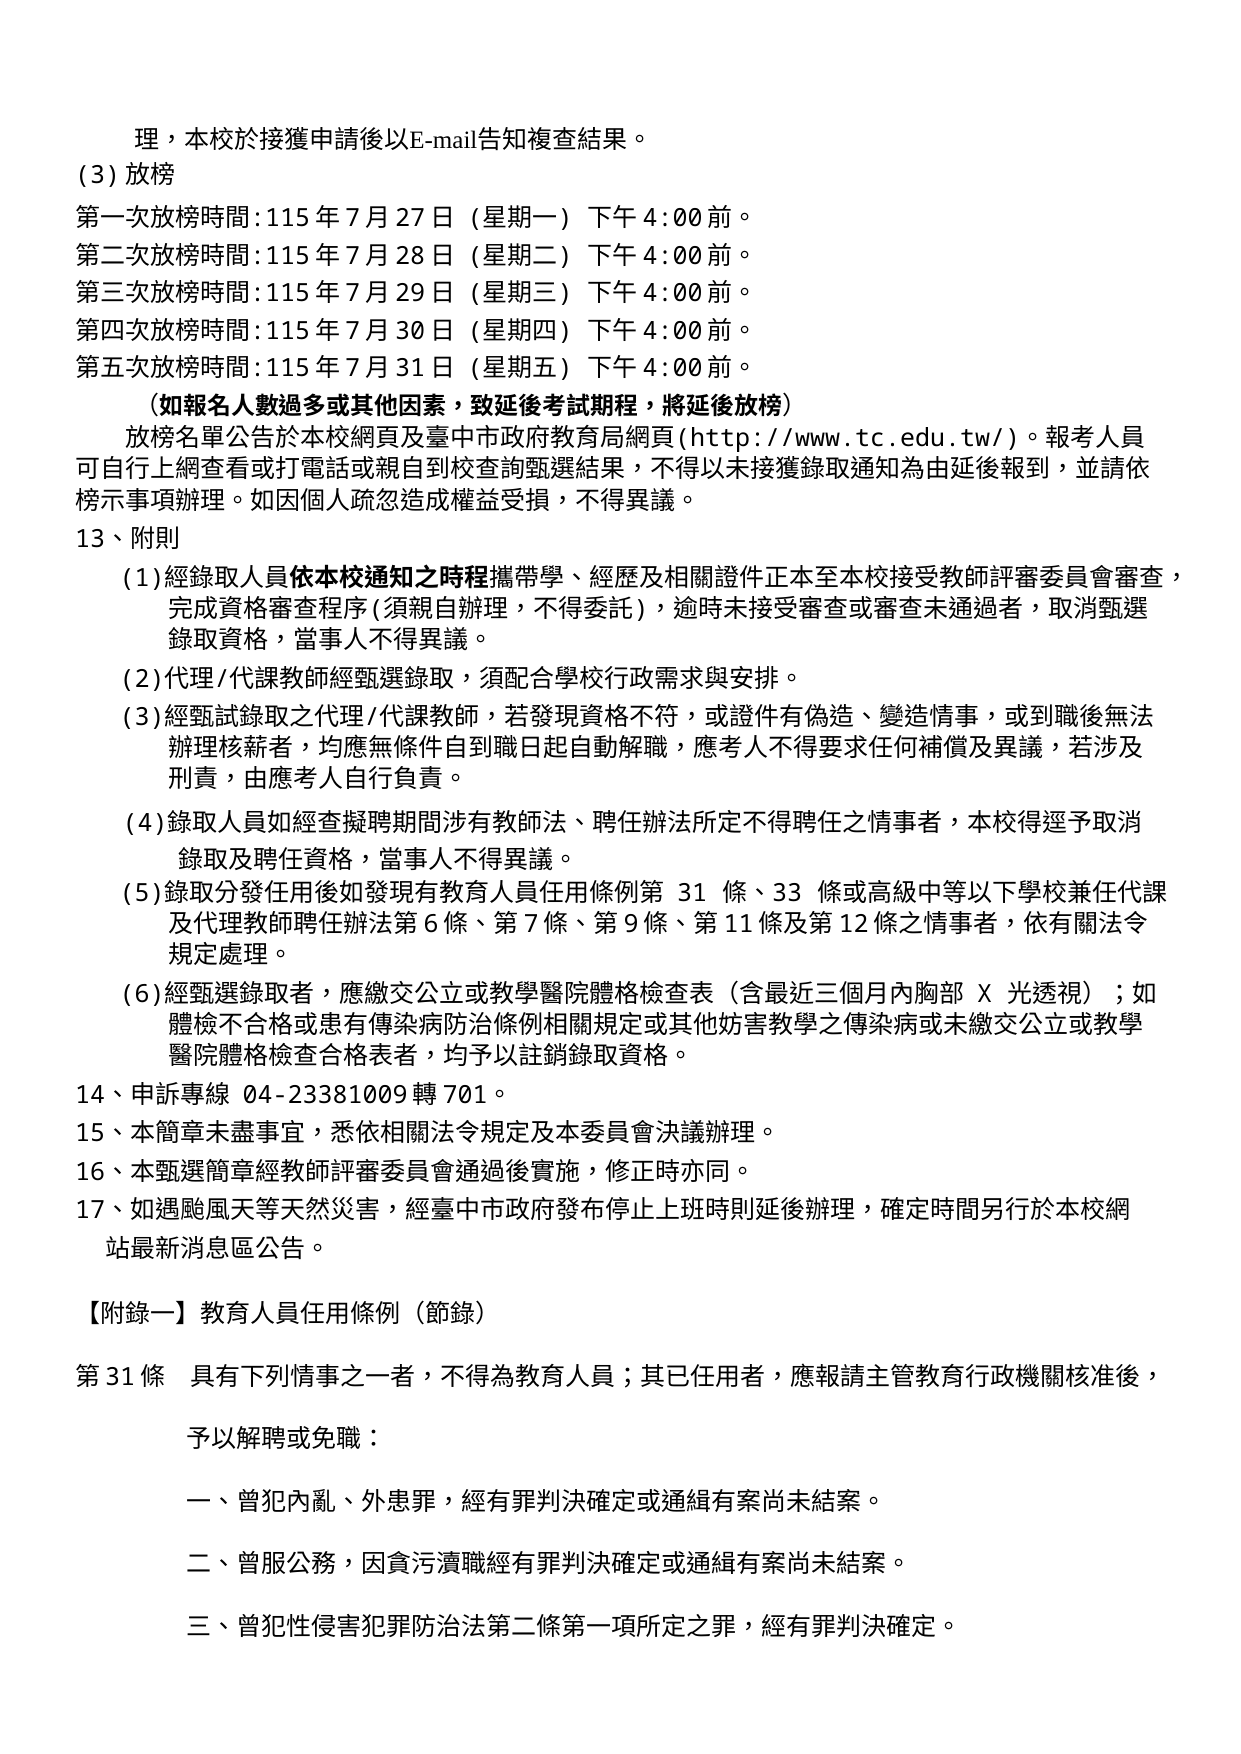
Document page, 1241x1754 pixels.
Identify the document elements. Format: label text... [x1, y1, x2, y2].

list 本簡章未盡事宜，悉依相關法令規定及本委員會決議辦理。 [75, 1117, 1168, 1148]
list 代理/代課教師經甄選錄取，須配合學校行政需求與安排。 [119, 662, 1168, 693]
list 附則 [75, 523, 1168, 554]
list 錄取人員如經查擬聘期間涉有教師法、聘任辦法所定不得聘任之情事者，本校得逕予取消錄取及聘任資格，當事人不得異議。 [122, 801, 1165, 876]
text （如報名人數過多或其他因素，致延後考試期程，將延後放榜） [134, 384, 1165, 422]
list 經甄選錄取者，應繳交公立或教學醫院體格檢查表（含最近三個月內胸部 X 光透視）；如體檢不合格或患有傳染病防治條例相關規定或其他妨害教學之傳染病或未繳交公立或教學醫院體格檢查合格表者，均予以註銷錄取資格。 [119, 977, 1168, 1071]
text 第四次放榜時間:115年7月30日 (星期四) 下午4:00前。 [75, 309, 1165, 347]
list 申訴專線 04-23381009轉701。 [75, 1078, 1168, 1109]
text 【附錄一】教育人員任用條例（節錄） [75, 1270, 1165, 1333]
text 一、曾犯內亂、外患罪，經有罪判決確定或通緝有案尚未結案。 [75, 1458, 1165, 1520]
list 放榜名單公告於本校網頁及臺中市政府教育局網頁(http://www.tc.edu.tw/)。報考人員可自行上網查看或打電話或親自到校查詢甄選結果，不得以未接獲錄取通知為由延後報到，並請依榜示事項辦理。如因個人疏忽造成權益受損，不得異議。 [75, 422, 1168, 515]
text 第一次放榜時間:115年7月27日 (星期一) 下午4:00前。 [75, 197, 1165, 234]
list 錄取分發任用後如發現有教育人員任用條例第 31 條、33 條或高級中等以下學校兼任代課及代理教師聘任辦法第6條、第7條、第9條、第11條及第12條之情事者，依有關法令規定處理。 [119, 876, 1168, 970]
text 理，本校於接獲申請後以E-mail告知複查結果。 [134, 96, 1165, 158]
text 三、曾犯性侵害犯罪防治法第二條第一項所定之罪，經有罪判決確定。 [75, 1583, 1165, 1645]
list 經甄試錄取之代理/代課教師，若發現資格不符，或證件有偽造、變造情事，或到職後無法辦理核薪者，均應無條件自到職日起自動解職，應考人不得要求任何補償及異議，若涉及刑責，由應考人自行負責。 [119, 700, 1168, 794]
list 放榜 [75, 158, 1168, 189]
text 第二次放榜時間:115年7月28日 (星期二) 下午4:00前。 [75, 234, 1165, 272]
text 二、曾服公務，因貪污瀆職經有罪判決確定或通緝有案尚未結案。 [75, 1520, 1165, 1583]
text 第31條 具有下列情事之一者，不得為教育人員；其已任用者，應報請主管教育行政機關核准後，予以解聘或免職： [75, 1333, 1165, 1458]
text 第五次放榜時間:115年7月31日 (星期五) 下午4:00前。 [75, 347, 1165, 384]
text 第三次放榜時間:115年7月29日 (星期三) 下午4:00前。 [75, 272, 1165, 309]
list 如遇颱風天等天然災害，經臺中市政府發布停止上班時則延後辦理，確定時間另行於本校網 [75, 1193, 1168, 1225]
list 本甄選簡章經教師評審委員會通過後實施，修正時亦同。 [75, 1155, 1168, 1186]
list 經錄取人員依本校通知之時程攜帶學、經歷及相關證件正本至本校接受教師評審委員會審查，完成資格審查程序(須親自辦理，不得委託)，逾時未接受審查或審查未通過者，取消甄選錄取資格，當事人不得異議。 [119, 561, 1168, 655]
text 站最新消息區公告。 [75, 1232, 1168, 1263]
